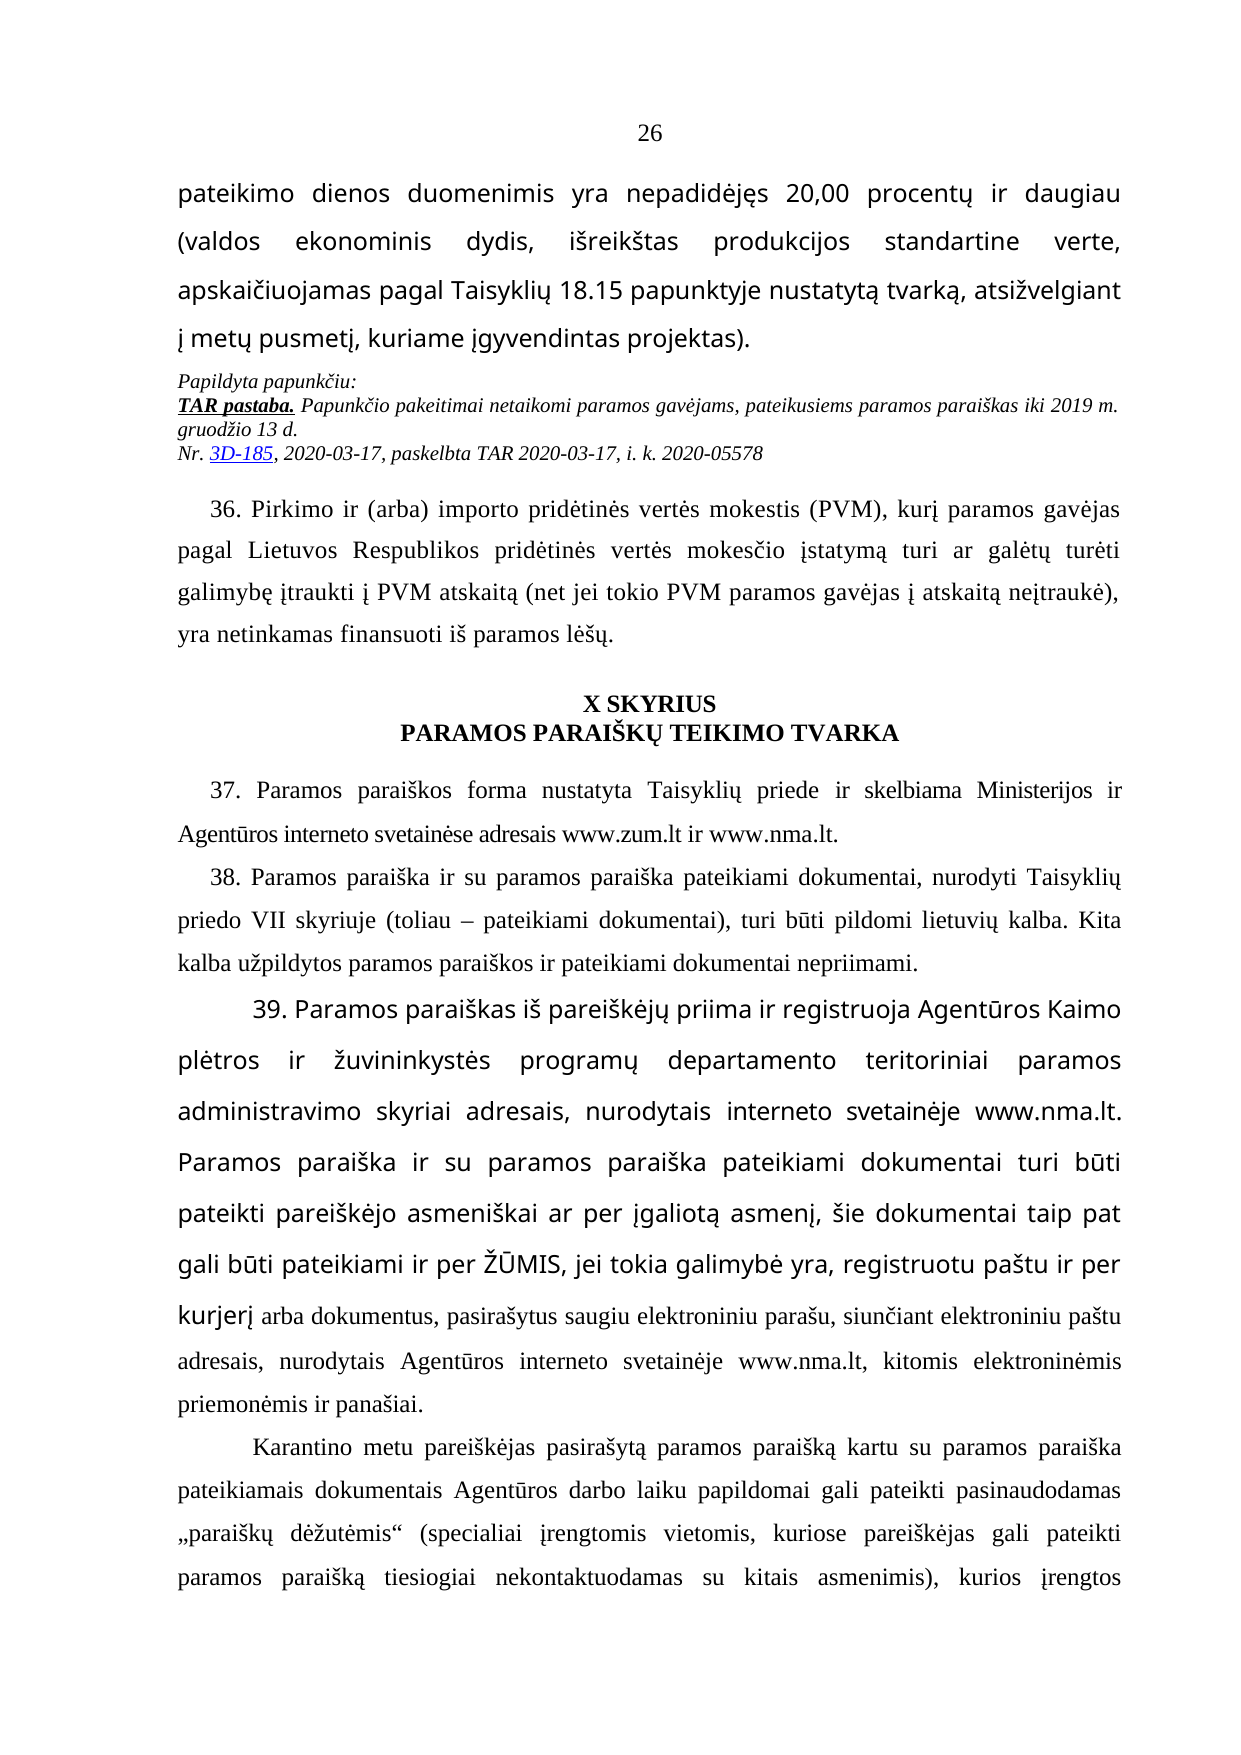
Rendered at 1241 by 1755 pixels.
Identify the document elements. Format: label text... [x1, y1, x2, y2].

text PARAMOS PARAIŠKŲ TEIKIMO TVARKA [177, 718, 1122, 747]
text TAR pastaba. Papunkčio pakeitimai netaikomi paramos gavėjams, pateikusiems paramos paraiškas iki 2019 m. gruodžio 13 d. [177, 393, 1122, 441]
text 36. Pirkimo ir (arba) importo pridėtinės vertės mokestis (PVM), kurį paramos gavėjas pagal Lietuvos Respublikos pridėtinės vertės mokesčio įstatymą turi ar galėtų turėti galimybę įtraukti į PVM atskaitą (net jei tokio PVM paramos gavėjas į atskaitą neįtraukė), yra netinkamas finansuoti iš paramos lėšų. [177, 494, 1122, 648]
text pateikimo dienos duomenimis yra nepadidėjęs 20,00 procentų ir daugiau (valdos ekonominis dydis, išreikštas produkcijos standartine verte, apskaičiuojamas pagal Taisyklių 18.15 papunktyje nustatytą tvarką, atsižvelgiant į metų pusmetį, kuriame įgyvendintas projektas). [177, 176, 1122, 355]
text Papildyta papunkčiu: [177, 369, 1122, 393]
text 39. Paramos paraiškas iš pareiškėjų priima ir registruoja Agentūros Kaimo plėtros ir žuvininkystės programų departamento teritoriniai paramos administravimo skyriai adresais, nurodytais interneto svetainėje www.nma.lt. Paramos paraiška ir su paramos paraiška pateikiami dokumentai turi būti pateikti pareiškėjo asmeniškai ar per įgaliotą asmenį, šie dokumentai taip pat gali būti pateikiami ir per ŽŪMIS, jei tokia galimybė yra, registruotu paštu ir per kurjerį arba dokumentus, pasirašytus saugiu elektroniniu parašu, siunčiant elektroniniu paštu adresais, nurodytais Agentūros interneto svetainėje www.nma.lt, kitomis elektroninėmis priemonėmis ir panašiai. [177, 991, 1122, 1418]
text 38. Paramos paraiška ir su paramos paraiška pateikiami dokumentai, nurodyti Taisyklių priedo VII skyriuje (toliau – pateikiami dokumentai), turi būti pildomi lietuvių kalba. Kita kalba užpildytos paramos paraiškos ir pateikiami dokumentai nepriimami. [177, 862, 1122, 977]
text Nr. 3D-185, 2020-03-17, paskelbta TAR 2020-03-17, i. k. 2020-05578 [177, 441, 1122, 465]
text 37. Paramos paraiškos forma nustatyta Taisyklių priede ir skelbiama Ministerijos ir Agentūros interneto svetainėse adresais www.zum.lt ir www.nma.lt. [177, 776, 1122, 847]
text Karantino metu pareiškėjas pasirašytą paramos paraišką kartu su paramos paraiška pateikiamais dokumentais Agentūros darbo laiku papildomai gali pateikti pasinaudodamas „paraiškų dėžutėmis“ (specialiai įrengtomis vietomis, kuriose pareiškėjas gali pateikti paramos paraišką tiesiogiai nekontaktuodamas su kitais asmenimis), kurios įrengtos [177, 1432, 1122, 1590]
text X SKYRIUS [177, 689, 1122, 718]
